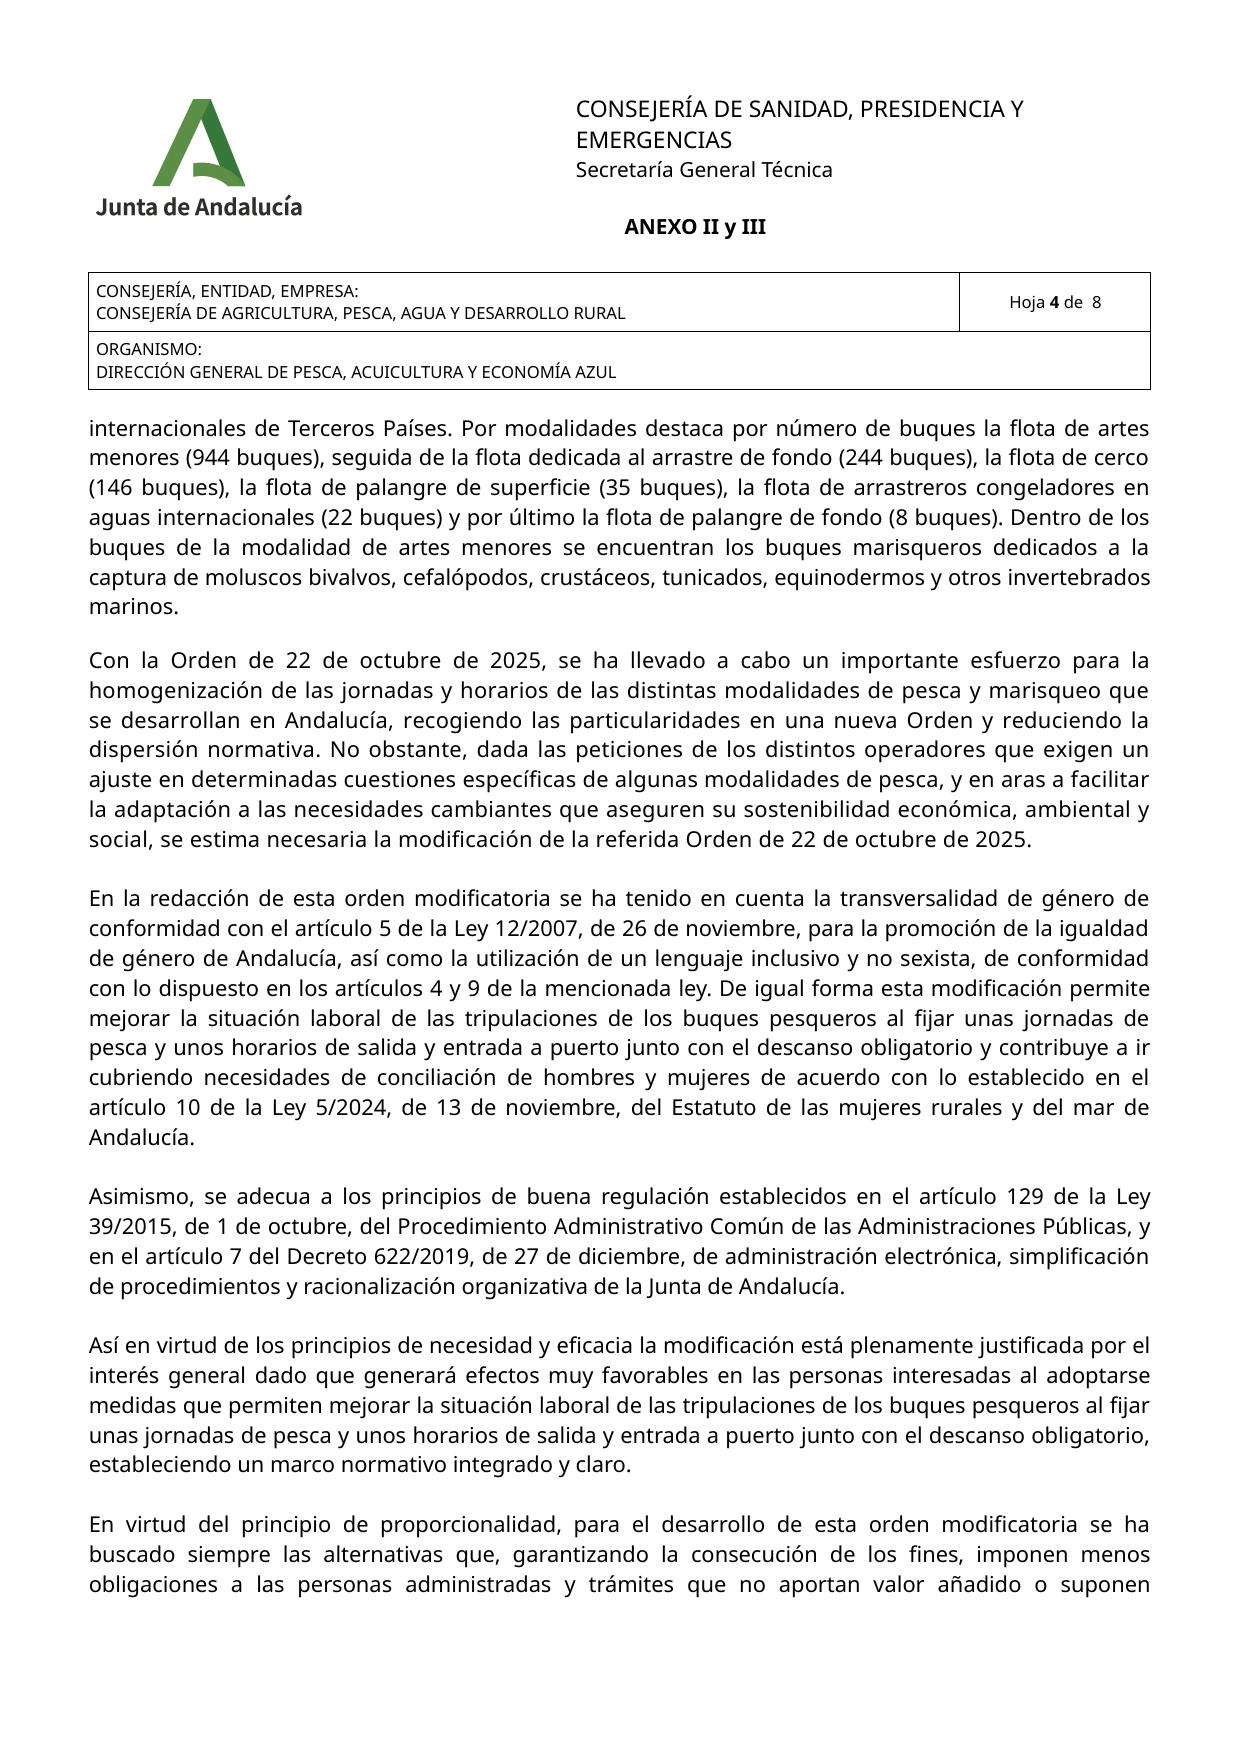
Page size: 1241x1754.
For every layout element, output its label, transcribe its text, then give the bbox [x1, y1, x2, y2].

text Así en virtud de los principios de necesidad y eficacia la modificación está plenamente justificada por el interés general dado que generará efectos muy favorables en las personas interesadas al adoptarse medidas que permiten mejorar la situación laboral de las tripulaciones de los buques pesqueros al fijar unas jornadas de pesca y unos horarios de salida y entrada a puerto junto con el descanso obligatorio, estableciendo un marco normativo integrado y claro. [88, 1330, 1152, 1479]
text Con la Orden de 22 de octubre de 2025, se ha llevado a cabo un importante esfuerzo para la homogenización de las jornadas y horarios de las distintas modalidades de pesca y marisqueo que se desarrollan en Andalucía, recogiendo las particularidades en una nueva Orden y reduciendo la dispersión normativa. No obstante, dada las peticiones de los distintos operadores que exigen un ajuste en determinadas cuestiones específicas de algunas modalidades de pesca, y en aras a facilitar la adaptación a las necesidades cambiantes que aseguren su sostenibilidad económica, ambiental y social, se estima necesaria la modificación de la referida Orden de 22 de octubre de 2025. [88, 645, 1152, 854]
text En la redacción de esta orden modificatoria se ha tenido en cuenta la transversalidad de género de conformidad con el artículo 5 de la Ley 12/2007, de 26 de noviembre, para la promoción de la igualdad de género de Andalucía, así como la utilización de un lenguaje inclusivo y no sexista, de conformidad con lo dispuesto en los artículos 4 y 9 de la mencionada ley. De igual forma esta modificación permite mejorar la situación laboral de las tripulaciones de los buques pesqueros al fijar unas jornadas de pesca y unos horarios de salida y entrada a puerto junto con el descanso obligatorio y contribuye a ir cubriendo necesidades de conciliación de hombres y mujeres de acuerdo con lo establecido en el artículo 10 de la Ley 5/2024, de 13 de noviembre, del Estatuto de las mujeres rurales y del mar de Andalucía. [88, 883, 1152, 1152]
text En virtud del principio de proporcionalidad, para el desarrollo de esta orden modificatoria se ha buscado siempre las alternativas que, garantizando la consecución de los fines, imponen menos obligaciones a las personas administradas y trámites que no aportan valor añadido o suponen [88, 1509, 1152, 1598]
picture [95, 98, 303, 217]
text Asimismo, se adecua a los principios de buena regulación establecidos en el artículo 129 de la Ley 39/2015, de 1 de octubre, del Procedimiento Administrativo Común de las Administraciones Públicas, y en el artículo 7 del Decreto 622/2019, de 27 de diciembre, de administración electrónica, simplificación de procedimientos y racionalización organizativa de la Junta de Andalucía. [88, 1181, 1152, 1301]
text internacionales de Terceros Países. Por modalidades destaca por número de buques la flota de artes menores (944 buques), seguida de la flota dedicada al arrastre de fondo (244 buques), la flota de cerco (146 buques), la flota de palangre de superficie (35 buques), la flota de arrastreros congeladores en aguas internacionales (22 buques) y por último la flota de palangre de fondo (8 buques). Dentro de los buques de la modalidad de artes menores se encuentran los buques marisqueros dedicados a la captura de moluscos bivalvos, cefalópodos, crustáceos, tunicados, equinodermos y otros invertebrados marinos. [88, 413, 1152, 621]
